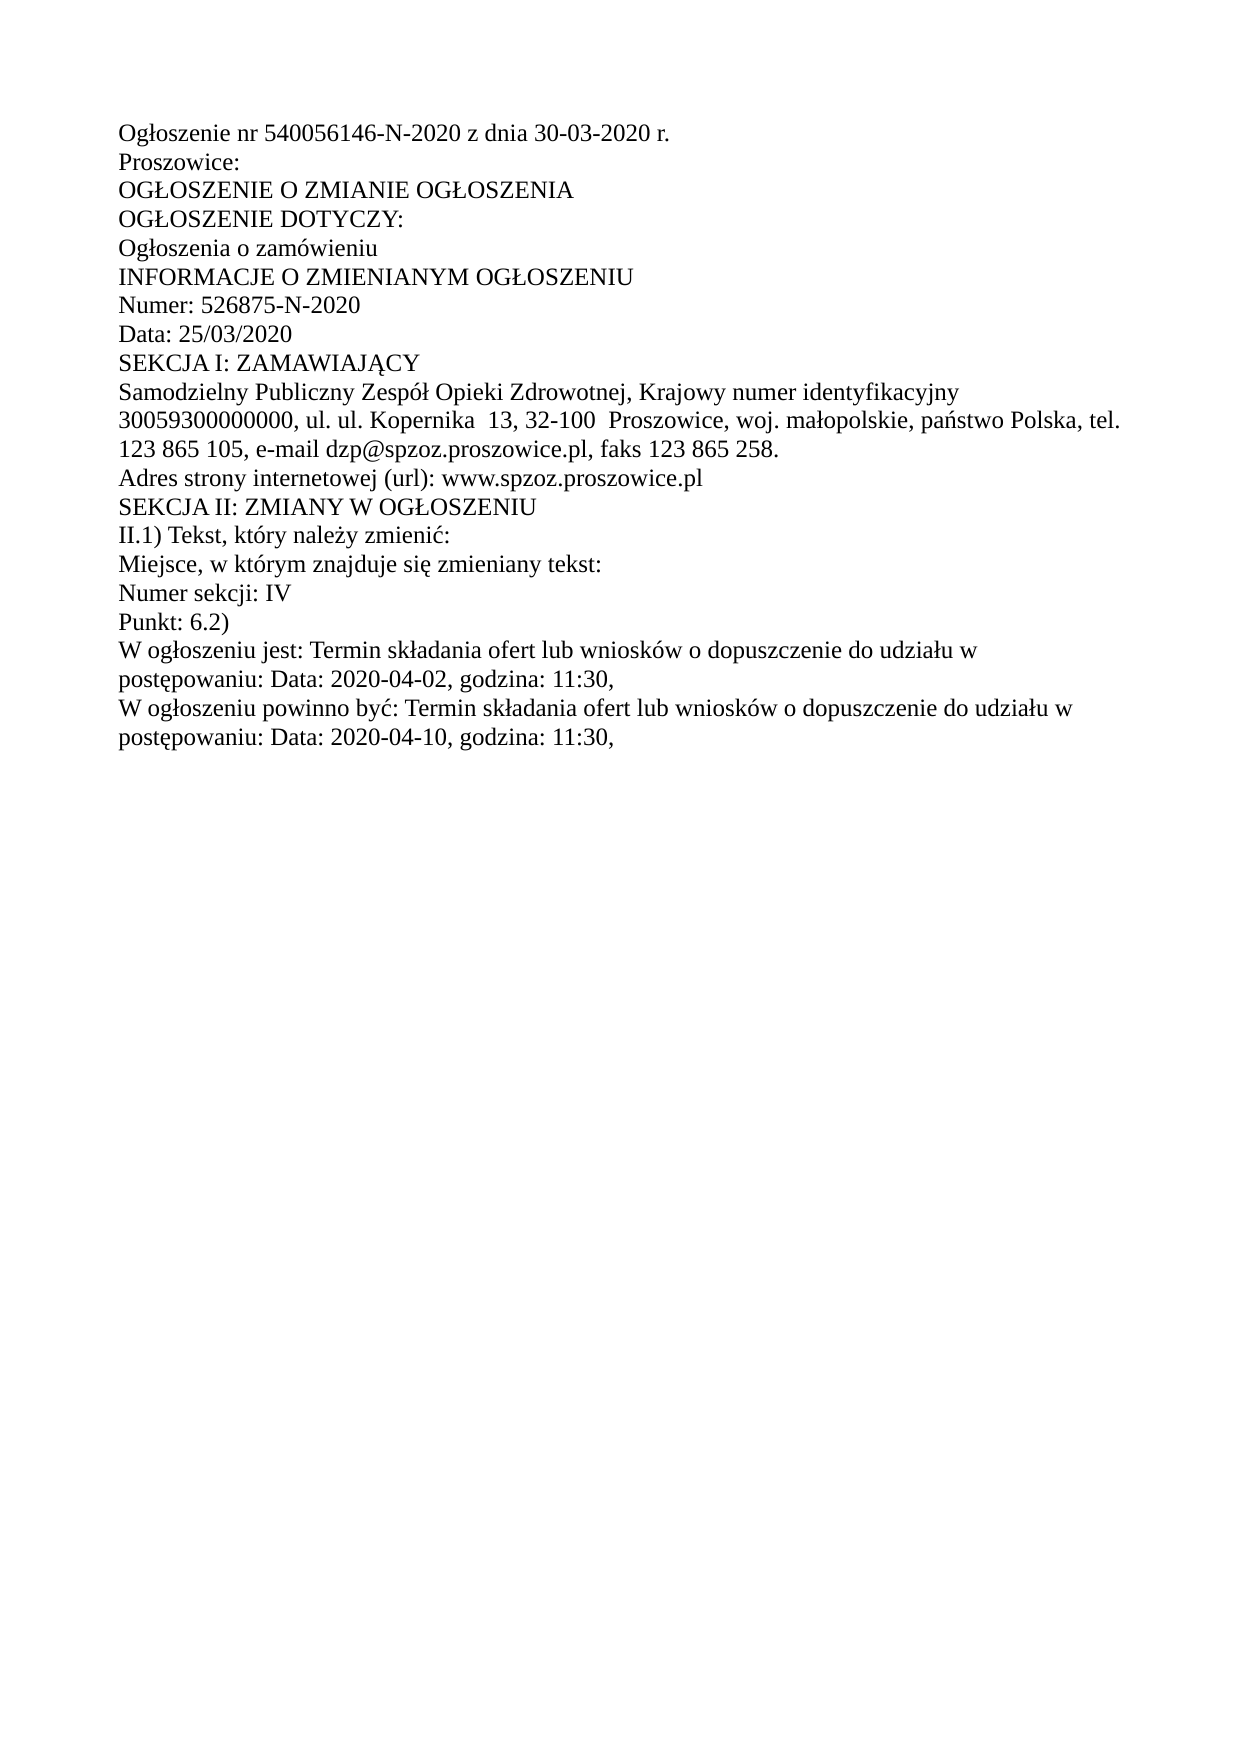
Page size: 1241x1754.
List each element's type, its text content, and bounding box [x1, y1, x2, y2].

text Adres strony internetowej (url): www.spzoz.proszowice.pl [118, 463, 1122, 492]
text INFORMACJE O ZMIENIANYM OGŁOSZENIU [118, 262, 1122, 291]
text Miejsce, w którym znajduje się zmieniany tekst: [118, 549, 1122, 578]
text Numer sekcji: IV [118, 578, 1122, 607]
text II.1) Tekst, który należy zmienić: [118, 521, 1122, 549]
text SEKCJA I: ZAMAWIAJĄCY [118, 348, 1122, 377]
text W ogłoszeniu jest: Termin składania ofert lub wniosków o dopuszczenie do udziału w postępowaniu: Data: 2020-04-02, godzina: 11:30, [118, 636, 1122, 693]
text OGŁOSZENIE O ZMIANIE OGŁOSZENIA [118, 176, 1122, 204]
text Samodzielny Publiczny Zespół Opieki Zdrowotnej, Krajowy numer identyfikacyjny 30059300000000, ul. ul. Kopernika 13, 32-100 Proszowice, woj. małopolskie, państwo Polska, tel. 123 865 105, e-mail dzp@spzoz.proszowice.pl, faks 123 865 258. [118, 377, 1122, 463]
text Data: 25/03/2020 [118, 319, 1122, 348]
text Numer: 526875-N-2020 [118, 291, 1122, 319]
text OGŁOSZENIE DOTYCZY: [118, 204, 1122, 233]
text Ogłoszenie nr 540056146-N-2020 z dnia 30-03-2020 r. [118, 118, 1122, 147]
text Proszowice: [118, 147, 1122, 176]
text SEKCJA II: ZMIANY W OGŁOSZENIU [118, 492, 1122, 521]
text Punkt: 6.2) [118, 607, 1122, 636]
text Ogłoszenia o zamówieniu [118, 233, 1122, 262]
text W ogłoszeniu powinno być: Termin składania ofert lub wniosków o dopuszczenie do udziału w postępowaniu: Data: 2020-04-10, godzina: 11:30, [118, 693, 1122, 751]
